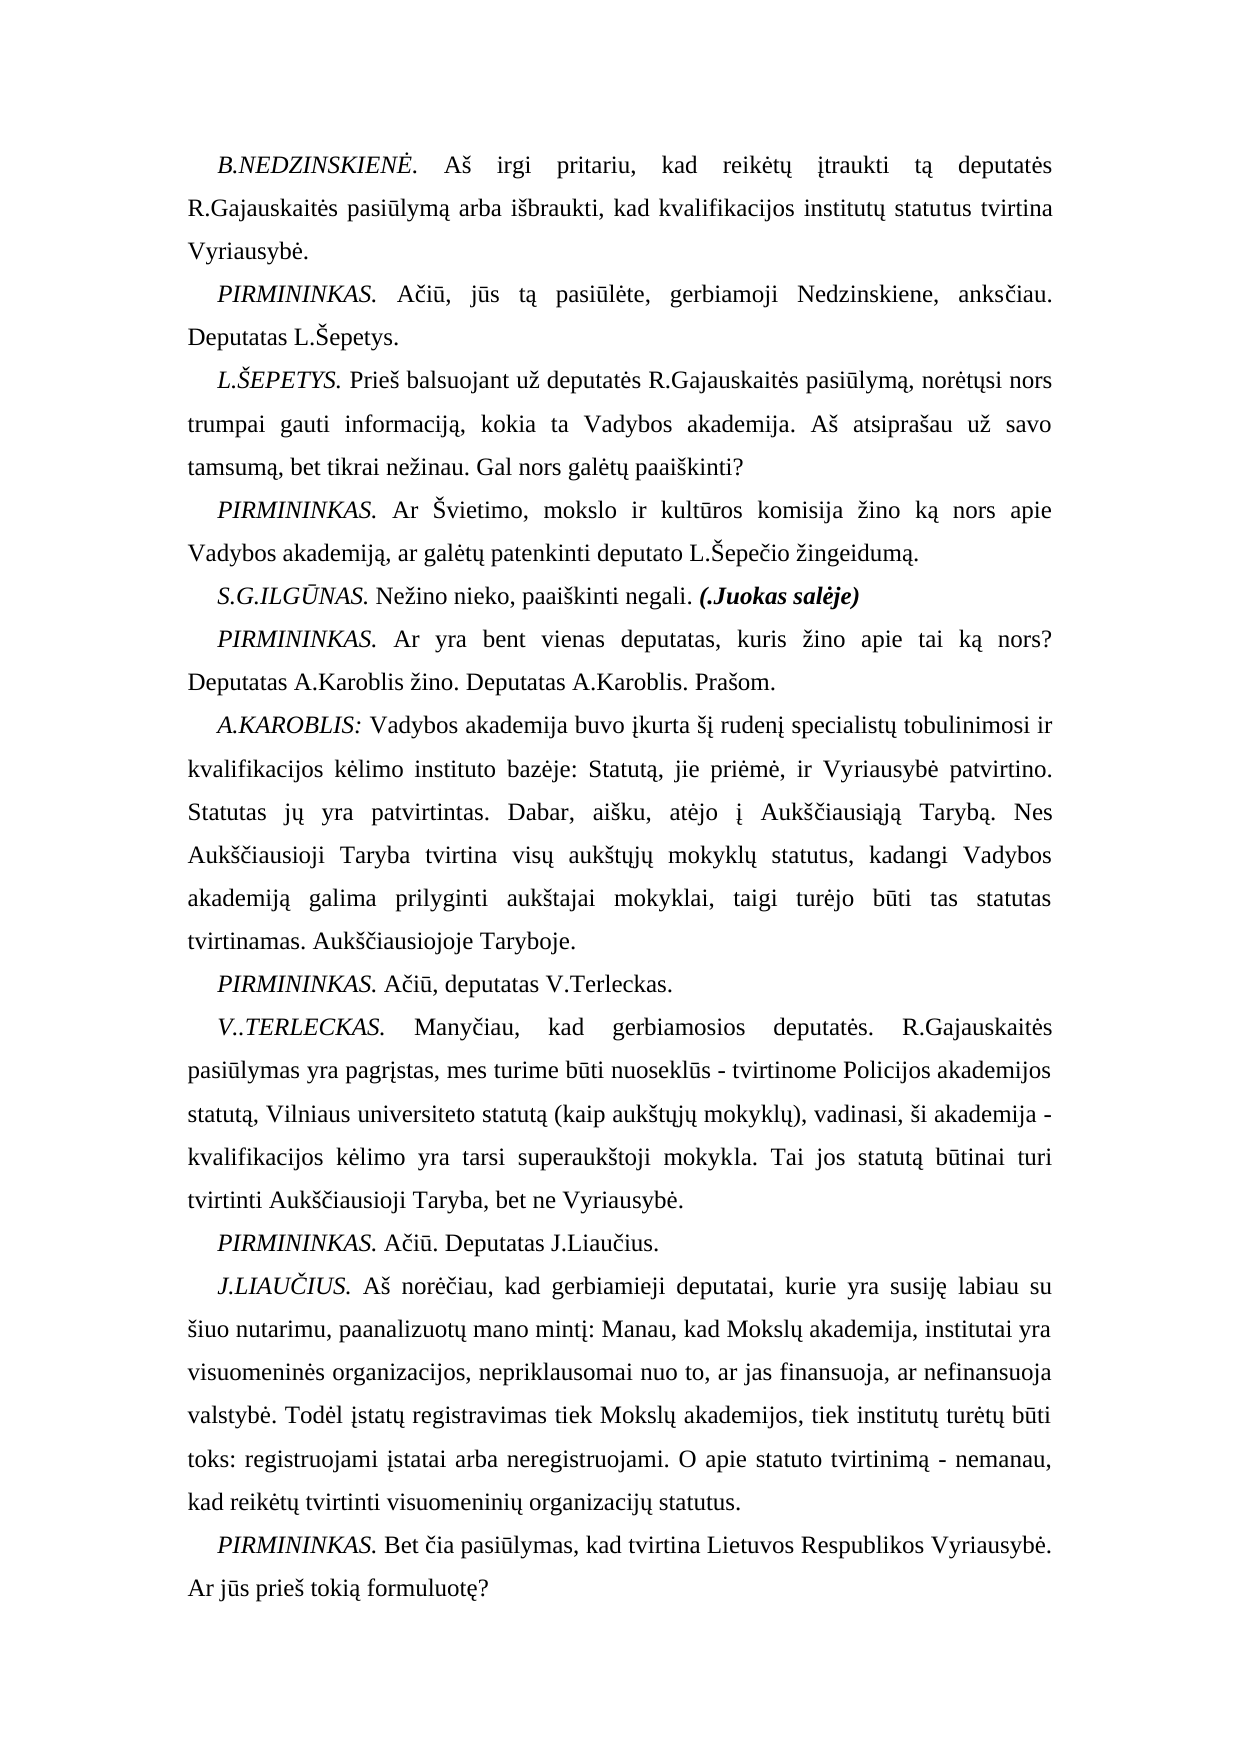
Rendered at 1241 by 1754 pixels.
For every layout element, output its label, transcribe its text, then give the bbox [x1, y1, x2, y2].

text PIRMININKAS. Ačiū, jūs tą pasiūlėte, gerbiamoji Nedzinskiene, anks­čiau. Deputatas L.Šepetys. [187, 279, 1053, 351]
text PIRMININKAS. Ar Švietimo, mokslo ir kultūros komisija žino ką nors apie Vadybos akademiją, ar galėtų patenkinti deputato L.Šepečio žingeidu­mą. [187, 495, 1053, 567]
text PIRMININKAS. Bet čia pasiūlymas, kad tvirtina Lietuvos Respublikos Vyriausybė. Ar jūs prieš tokią formuluotę? [187, 1530, 1053, 1602]
text V..TERLECKAS. Manyčiau, kad gerbiamosios deputatės. R.Gajauskaitės pasiūlymas yra pagrįstas, mes turime būti nuoseklūs - tvirtinome Policijos akademijos statutą, Vilniaus universiteto statutą (kaip aukštųjų mokyklų), vadinasi, ši akademija - kvalifikacijos kėlimo yra tarsi superaukštoji mokyk­la. Tai jos statutą būtinai turi tvirtinti Aukščiausioji Taryba, bet ne Vyriau­sybė. [187, 1012, 1053, 1214]
text PIRMININKAS. Ar yra bent vienas deputatas, kuris žino apie tai ką nors? Deputatas A.Karoblis žino. Deputatas A.Karoblis. Prašom. [187, 624, 1053, 696]
text L.ŠEPETYS. Prieš balsuojant už deputatės R.Gajauskaitės pasiūlymą, norėtųsi nors trumpai gauti informaciją, kokia ta Vadybos akademija. Aš atsiprašau už savo tamsumą, bet tikrai nežinau. Gal nors galėtų paaiš­kinti? [187, 366, 1053, 481]
text S.G.ILGŪNAS. Nežino nieko, paaiškinti negali. (.Juokas salėje) [187, 581, 1053, 610]
text B.NEDZINSKIENĖ. Aš irgi pritariu, kad reikėtų įtraukti tą deputatės R.Gajauskaitės pasiūlymą arba išbraukti, kad kvalifikacijos institutų statu­tus tvirtina Vyriausybė. [187, 150, 1053, 265]
text A.KAROBLIS: Vadybos akademija buvo įkurta šį rudenį specialistų tobulinimosi ir kvalifikacijos kėlimo instituto bazėje: Statutą, jie priėmė, ir Vy­riausybė patvirtino. Statutas jų yra patvirtintas. Dabar, aišku, atėjo į Aukš­čiausiąją Tarybą. Nes Aukščiausioji Taryba tvirtina visų aukštųjų mokyklų statutus, kadangi Vadybos akademiją galima prilyginti aukštajai mokyklai, taigi turėjo būti tas statutas tvirtinamas. Aukščiausiojoje Taryboje. [187, 711, 1053, 955]
text PIRMININKAS. Ačiū, deputatas V.Terleckas. [187, 969, 1053, 998]
text PIRMININKAS. Ačiū. Deputatas J.Liaučius. [187, 1228, 1053, 1257]
text J.LIAUČIUS. Aš norėčiau, kad gerbiamieji deputatai, kurie yra susiję labiau su šiuo nutarimu, paanalizuotų mano mintį: Manau, kad Mokslų akademija, institutai yra visuomeninės organizacijos, nepriklausomai nuo to, ar jas finansuoja, ar nefinansuoja valstybė. Todėl įstatų registravimas tiek Mokslų akademijos, tiek institutų turėtų būti toks: registruojami įstatai arba neregistruojami. O apie statuto tvirtinimą - nemanau, kad reikėtų tvirtinti visuomeninių organizacijų statutus. [187, 1271, 1053, 1516]
